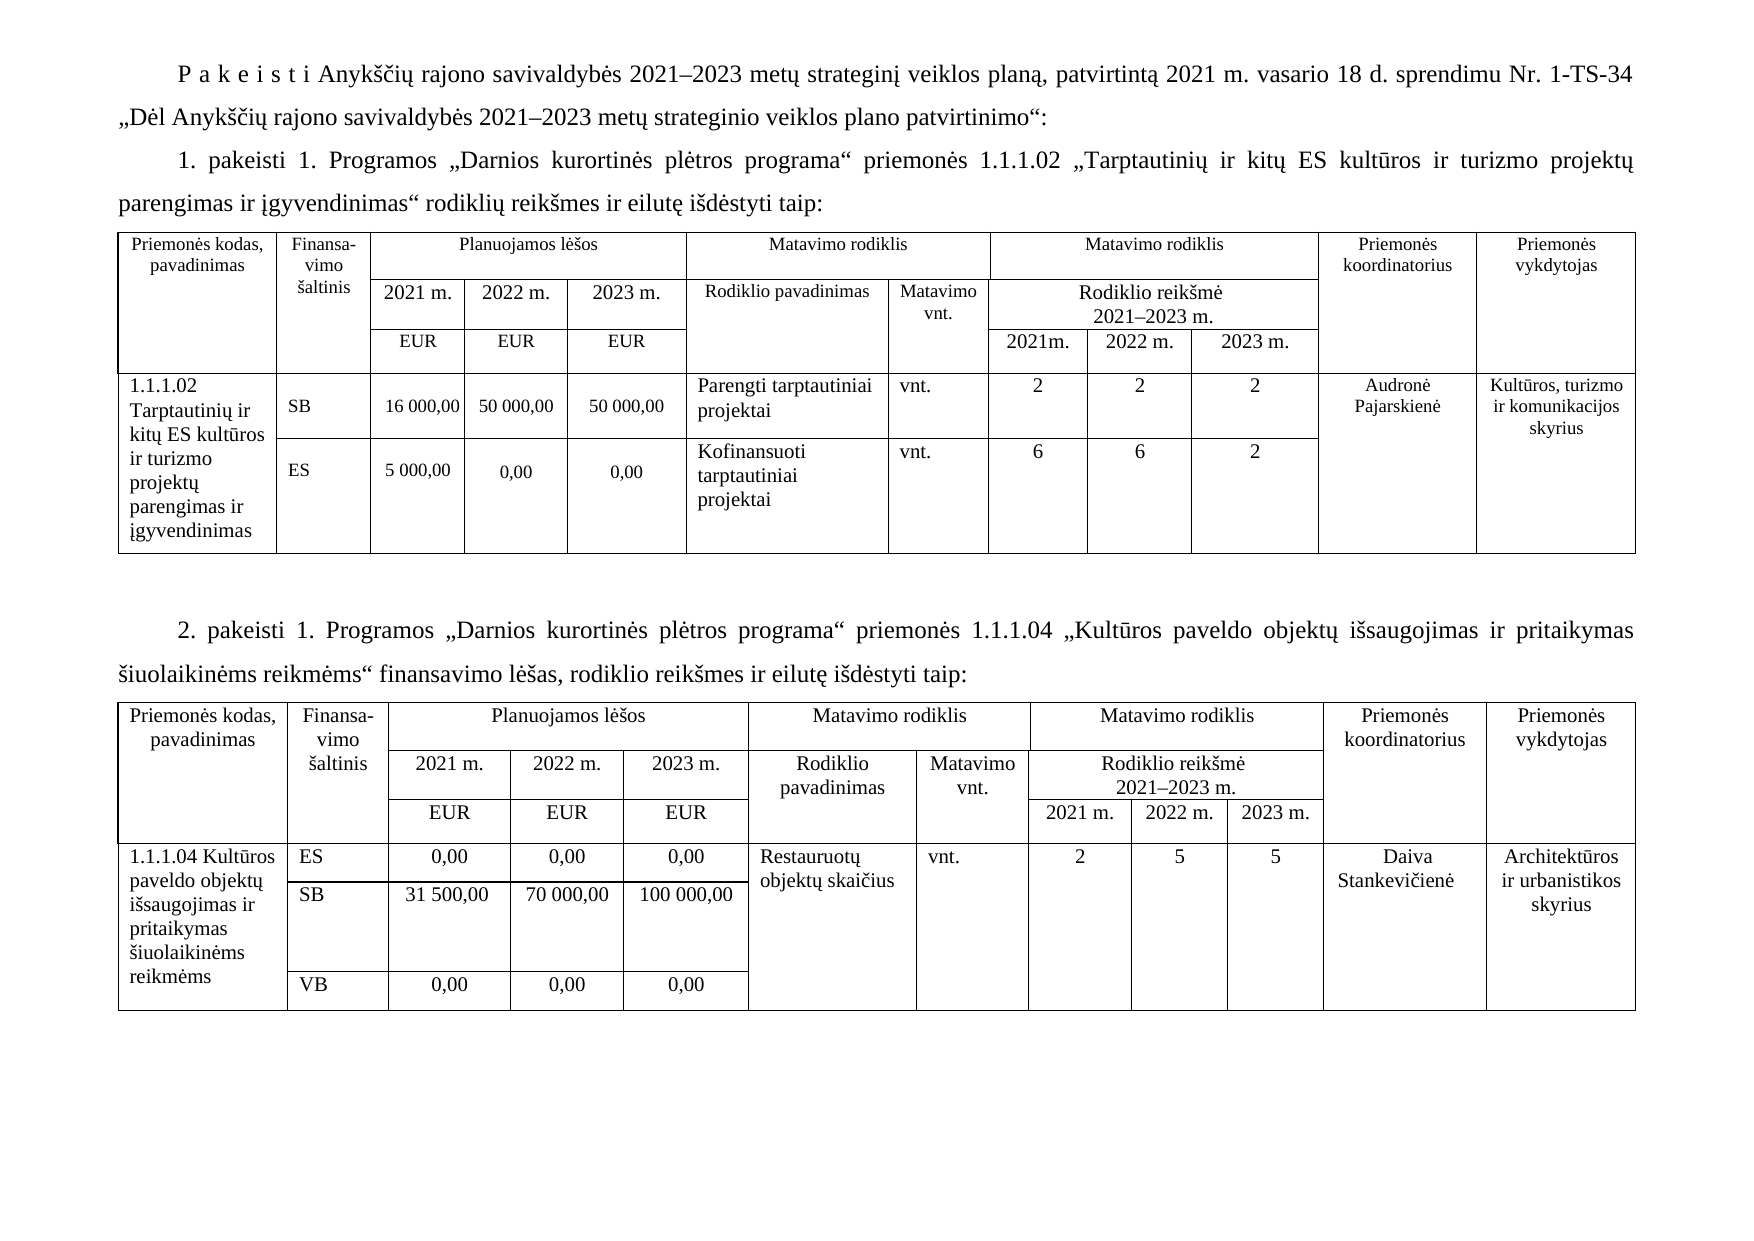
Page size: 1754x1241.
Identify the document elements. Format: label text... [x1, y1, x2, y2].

table_cell Kofinansuoti tarptautiniai projektai [687, 439, 888, 553]
table_cell vnt. [917, 844, 1028, 1009]
table_header Priemonės kodas, pavadinimas [119, 233, 276, 372]
table_cell EUR [568, 330, 686, 372]
table_cell 2021m. [989, 330, 1087, 372]
table_header Priemonės kodas, pavadinimas [119, 703, 287, 843]
table_cell 0,00 [511, 844, 623, 881]
table_cell 2023 m. [568, 280, 686, 328]
table_cell 2021 m. [371, 280, 464, 328]
table_cell 0,00 [624, 844, 748, 881]
table_cell 2 [1088, 374, 1191, 438]
table_cell 5 [1132, 844, 1227, 1009]
table_cell Rodiklio reikšmė 2021–2023 m. [1029, 751, 1323, 799]
table_cell 2 [989, 374, 1087, 438]
table_cell 0,00 [465, 439, 567, 553]
table_cell Rodiklio pavadinimas [749, 751, 916, 843]
table_cell Rodiklio reikšmė 2021–2023 m. [989, 280, 1318, 328]
text P a k e i s t i Anykščių rajono savivaldybės 2021–2023 metų strateginį veiklos planą, patvirtintą 2021 m. vasario 18 d. sprendimu Nr. 1-TS-34 „Dėl Anykščių rajono savivaldybės 2021–2023 metų strateginio veiklos plano patvirtinimo“: [118, 59, 1636, 131]
table_cell Rodiklio pavadinimas [687, 280, 888, 372]
table_cell 100 000,00 [624, 883, 748, 971]
table_cell 0,00 [511, 972, 623, 1009]
table_cell 6 [989, 439, 1087, 553]
table_cell 1.1.1.04 Kultūros paveldo objektų išsaugojimas ir pritaikymas šiuolaikinėms reikmėms [119, 844, 287, 1009]
table_cell ES [277, 439, 370, 553]
table_header Matavimo rodiklis [991, 233, 1318, 279]
table_cell Architektūros ir urbanistikos skyrius [1487, 844, 1635, 1009]
table_cell [1319, 279, 1476, 372]
table_cell 16 000,00 [371, 374, 464, 438]
table_header Matavimo rodiklis [1031, 703, 1323, 749]
table_header Planuojamos lėšos [371, 233, 686, 279]
table_cell 2022 m. [465, 280, 567, 328]
table_cell vnt. [889, 439, 988, 553]
table_cell Daiva Stankevičienė [1324, 844, 1486, 1009]
table_cell EUR [624, 800, 748, 843]
table_cell 2022 m. [511, 751, 623, 799]
table_header Matavimo rodiklis [749, 703, 1030, 749]
table_cell 2 [1029, 844, 1131, 1009]
text 1. pakeisti 1. Programos „Darnios kurortinės plėtros programa“ priemonės 1.1.1.02 „Tarptautinių ir kitų ES kultūros ir turizmo projektų parengimas ir įgyvendinimas“ rodiklių reikšmes ir eilutę išdėstyti taip: [118, 145, 1636, 217]
table_cell 2021 m. [1029, 800, 1131, 843]
table_cell Matavimo vnt. [889, 280, 988, 372]
table_cell 5 000,00 [371, 439, 464, 553]
table_cell 2023 m. [1192, 330, 1318, 372]
table_cell 2023 m. [624, 751, 748, 799]
table_cell EUR [371, 330, 464, 372]
table_cell vnt. [889, 374, 988, 438]
table_header Priemonės vykdytojas [1487, 703, 1635, 843]
table_header Finansa-vimo šaltinis [277, 233, 370, 372]
table_cell 0,00 [389, 844, 510, 881]
table_cell VB [288, 972, 388, 1009]
table_cell EUR [389, 800, 510, 843]
table_cell 0,00 [624, 972, 748, 1009]
table_cell Audronė Pajarskienė [1319, 374, 1476, 553]
table_header Priemonės koordinatorius [1324, 703, 1486, 843]
table_cell 2021 m. [389, 751, 510, 799]
table_cell EUR [465, 330, 567, 372]
table_cell 2022 m. [1132, 800, 1227, 843]
table_cell ES [288, 844, 388, 881]
table_cell Kultūros, turizmo ir komunikacijos skyrius [1477, 374, 1635, 553]
table_cell 1.1.1.02 Tarptautinių ir kitų ES kultūros ir turizmo projektų parengimas ir įgyvendinimas [119, 374, 276, 553]
table_header Planuojamos lėšos [389, 703, 748, 749]
table_cell 5 [1228, 844, 1323, 1009]
table_cell 31 500,00 [389, 883, 510, 971]
table_cell SB [288, 883, 388, 971]
table_cell EUR [511, 800, 623, 843]
table_header Priemonės koordinatorius [1319, 233, 1476, 279]
table_header Matavimo rodiklis [687, 233, 990, 279]
table_cell 50 000,00 [568, 374, 686, 438]
table_cell 2 [1192, 374, 1318, 438]
table_cell 50 000,00 [465, 374, 567, 438]
table_cell 70 000,00 [511, 883, 623, 971]
table_cell [1477, 279, 1635, 372]
table_header Finansa-vimo šaltinis [288, 703, 388, 843]
table_cell SB [277, 374, 370, 438]
table_cell 2022 m. [1088, 330, 1191, 372]
table_cell 0,00 [389, 972, 510, 1009]
table_cell 0,00 [568, 439, 686, 553]
table_cell Restauruotų objektų skaičius [749, 844, 916, 1009]
table_cell Parengti tarptautiniai projektai [687, 374, 888, 438]
table_cell 6 [1088, 439, 1191, 553]
text 2. pakeisti 1. Programos „Darnios kurortinės plėtros programa“ priemonės 1.1.1.04 „Kultūros paveldo objektų išsaugojimas ir pritaikymas šiuolaikinėms reikmėms“ finansavimo lėšas, rodiklio reikšmes ir eilutę išdėstyti taip: [118, 616, 1636, 687]
table_cell 2023 m. [1228, 800, 1323, 843]
table_header Priemonės vykdytojas [1477, 233, 1635, 279]
table_cell 2 [1192, 439, 1318, 553]
table_cell Matavimo vnt. [917, 751, 1028, 843]
